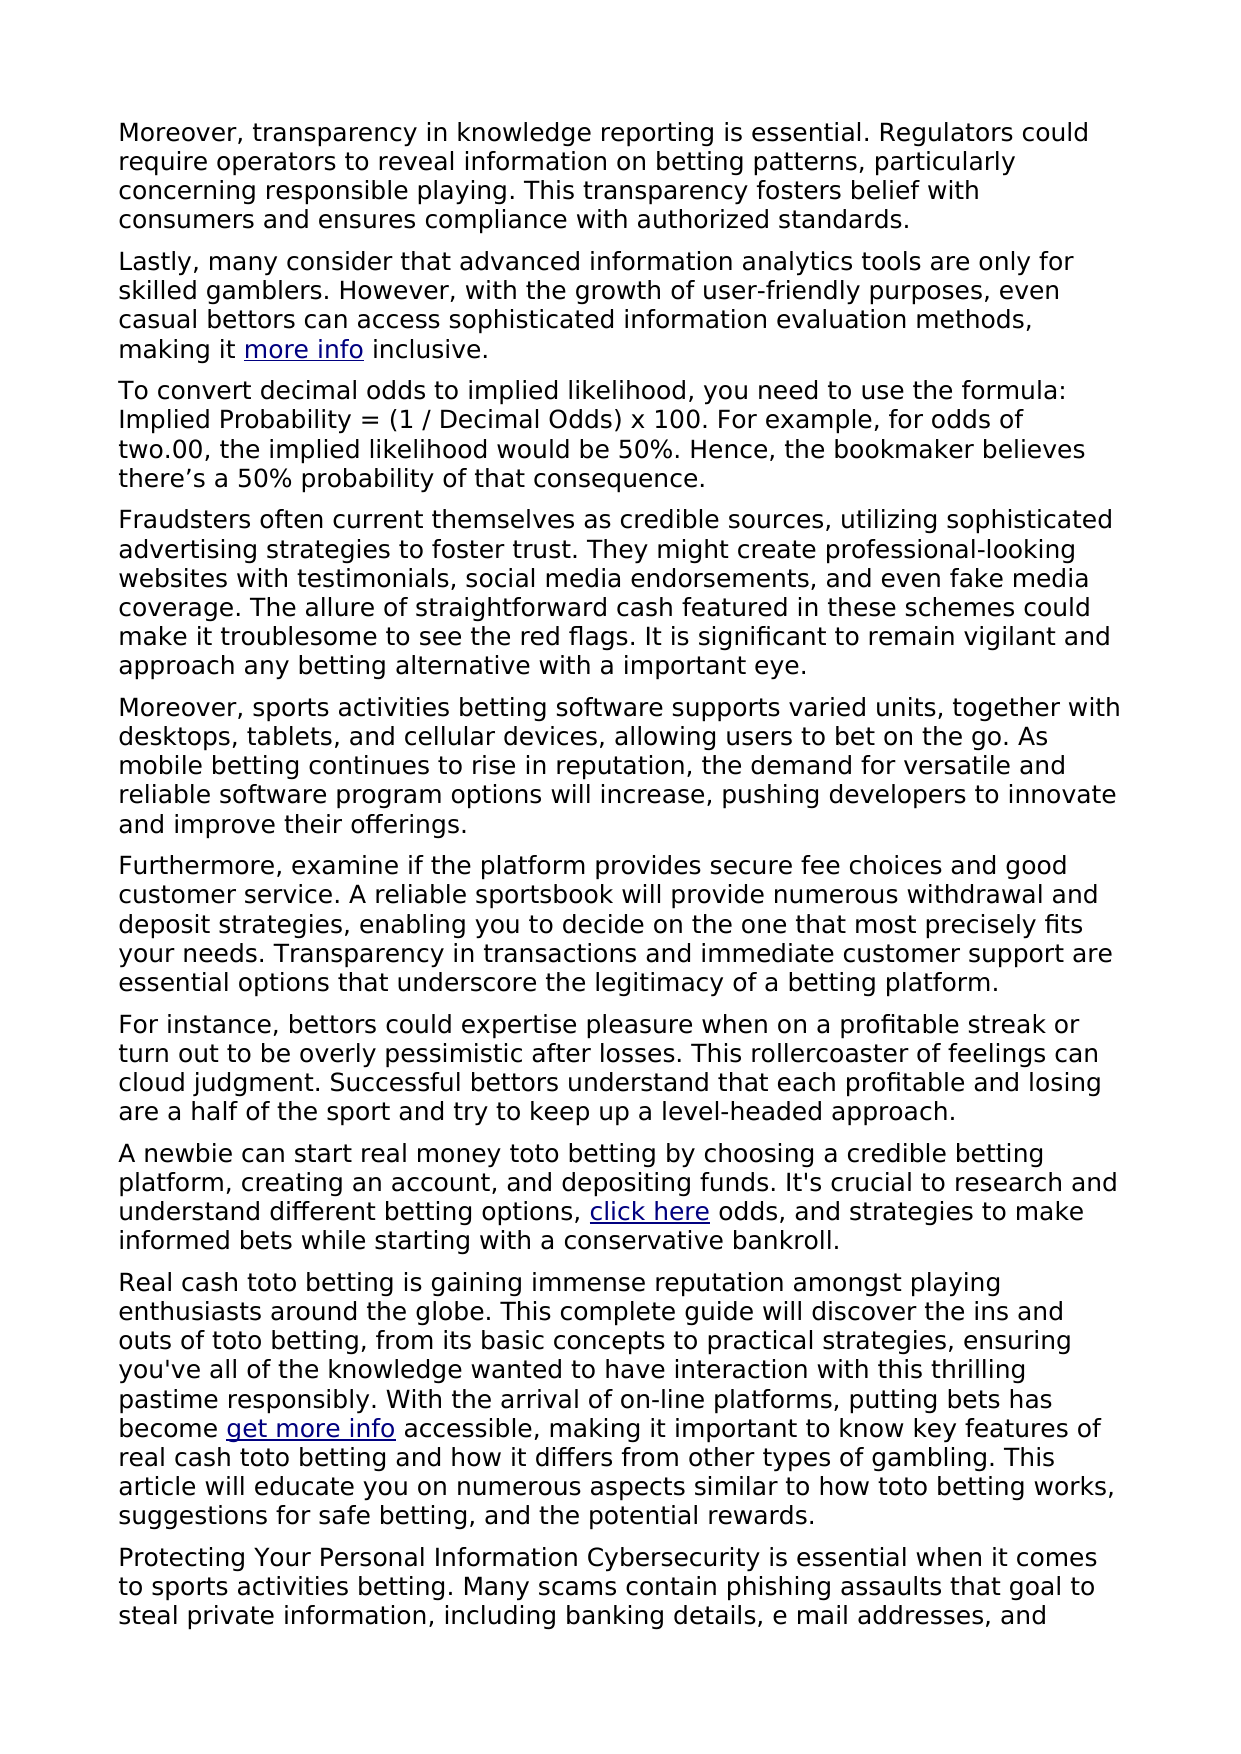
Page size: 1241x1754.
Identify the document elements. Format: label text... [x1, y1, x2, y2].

text Fraudsters often current themselves as credible sources, utilizing sophisticated advertising strategies to foster trust. They might create professional-looking websites with testimonials, social media endorsements, and even fake media coverage. The allure of straightforward cash featured in these schemes could make it troublesome to see the red flags. It is significant to remain vigilant and approach any betting alternative with a important eye. [118, 506, 1122, 681]
text Moreover, transparency in knowledge reporting is essential. Regulators could require operators to reveal information on betting patterns, particularly concerning responsible playing. This transparency fosters belief with consumers and ensures compliance with authorized standards. [118, 118, 1122, 235]
text Furthermore, examine if the platform provides secure fee choices and good customer service. A reliable sportsbook will provide numerous withdrawal and deposit strategies, enabling you to decide on the one that most precisely fits your needs. Transparency in transactions and immediate customer support are essential options that underscore the legitimacy of a betting platform. [118, 851, 1122, 997]
text For instance, bettors could expertise pleasure when on a profitable streak or turn out to be overly pessimistic after losses. This rollercoaster of feelings can cloud judgment. Successful bettors understand that each profitable and losing are a half of the sport and try to keep up a level-headed approach. [118, 1010, 1122, 1126]
text A newbie can start real money toto betting by choosing a credible betting platform, creating an account, and depositing funds. It's crucial to research and understand different betting options, click here odds, and strategies to make informed bets while starting with a conservative bankroll. [118, 1139, 1122, 1256]
text Protecting Your Personal Information Cybersecurity is essential when it comes to sports activities betting. Many scams contain phishing assaults that goal to steal private information, including banking details, e mail addresses, and [118, 1543, 1122, 1631]
text Lastly, many consider that advanced information analytics tools are only for skilled gamblers. However, with the growth of user-friendly purposes, even casual bettors can access sophisticated information evaluation methods, making it more info inclusive. [118, 247, 1122, 364]
text Real cash toto betting is gaining immense reputation amongst playing enthusiasts around the globe. This complete guide will discover the ins and outs of toto betting, from its basic concepts to practical strategies, ensuring you've all of the knowledge wanted to have interaction with this thrilling pastime responsibly. With the arrival of on-line platforms, putting bets has become get more info accessible, making it important to know key features of real cash toto betting and how it differs from other types of gambling. This article will educate you on numerous aspects similar to how toto betting works, suggestions for safe betting, and the potential rewards. [118, 1268, 1122, 1531]
text Moreover, sports activities betting software supports varied units, together with desktops, tablets, and cellular devices, allowing users to bet on the go. As mobile betting continues to rise in reputation, the demand for versatile and reliable software program options will increase, pushing developers to innovate and improve their offerings. [118, 693, 1122, 839]
text To convert decimal odds to implied likelihood, you need to use the formula: Implied Probability = (1 / Decimal Odds) x 100. For example, for odds of two.00, the implied likelihood would be 50%. Hence, the bookmaker believes there’s a 50% probability of that consequence. [118, 376, 1122, 493]
